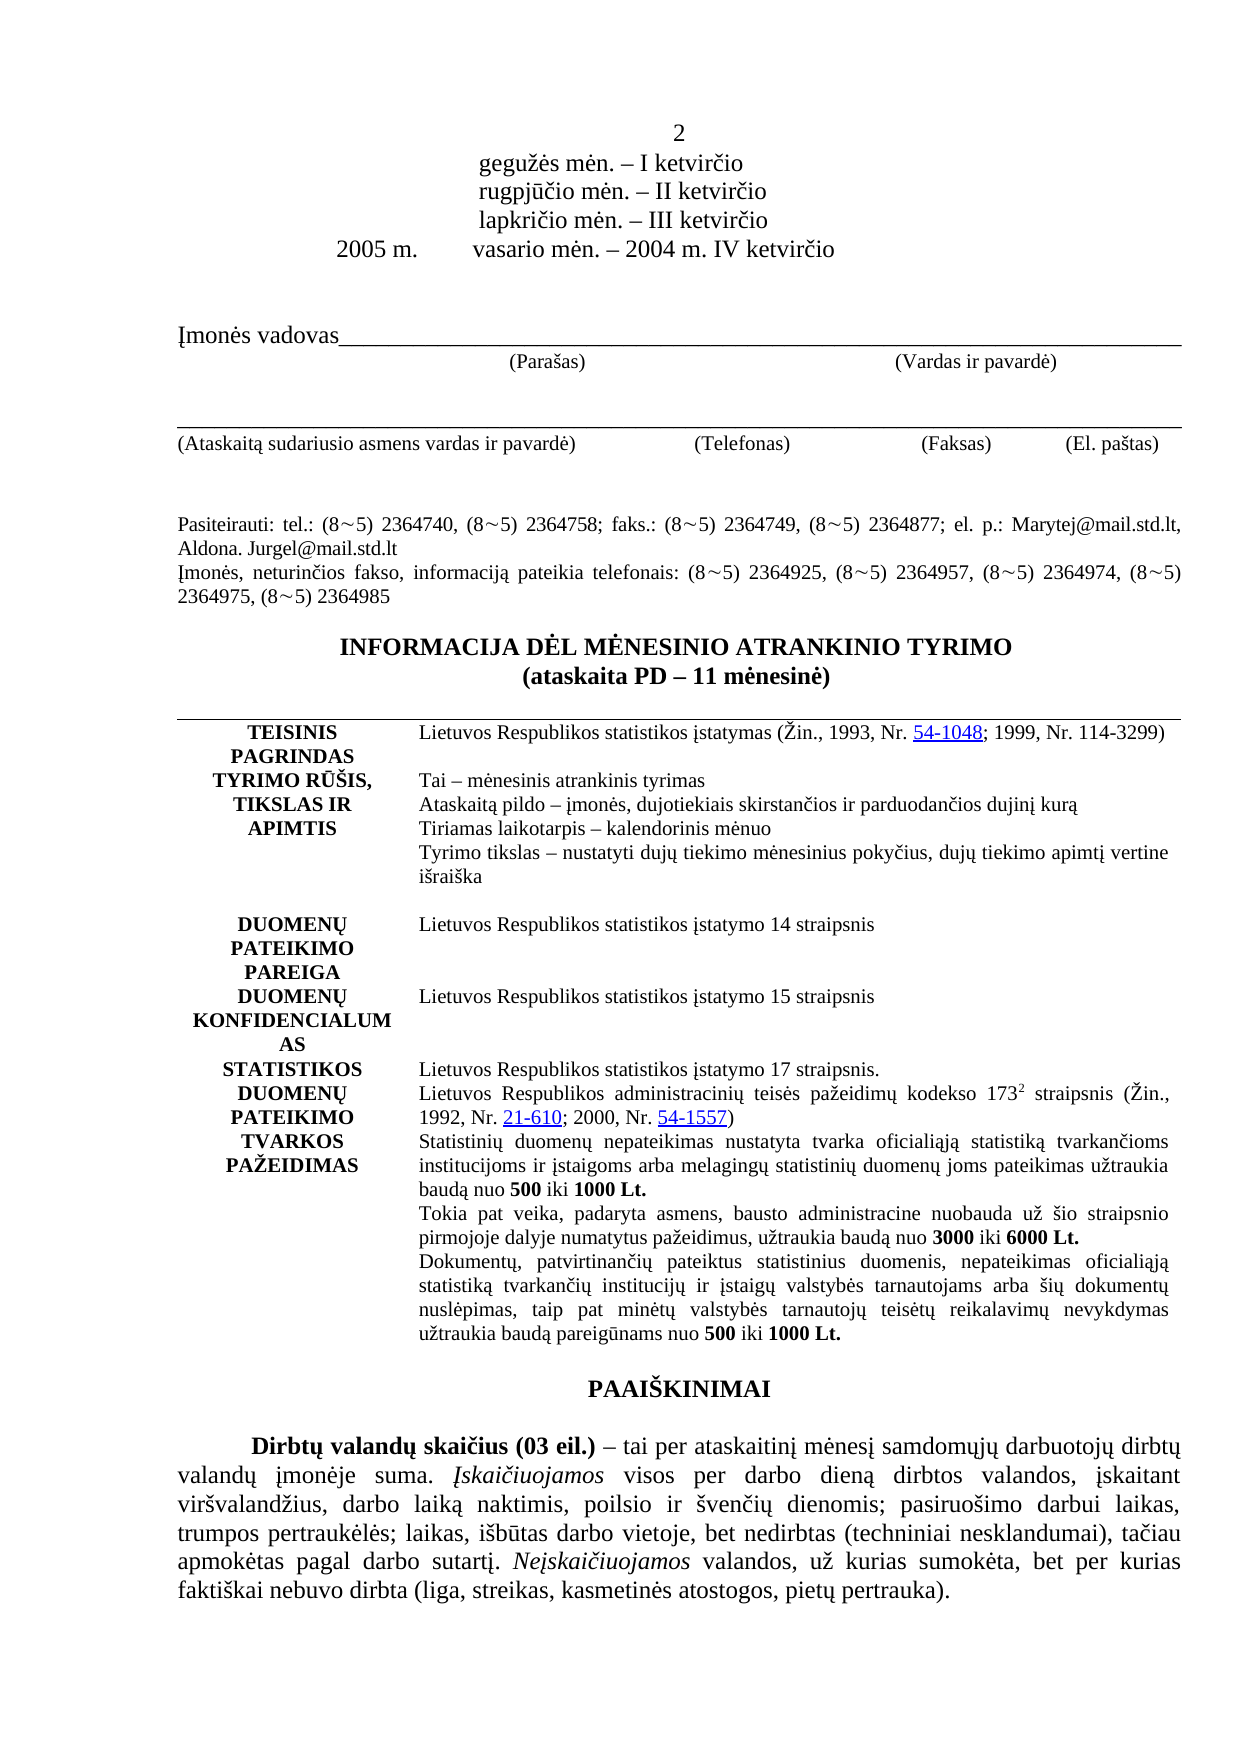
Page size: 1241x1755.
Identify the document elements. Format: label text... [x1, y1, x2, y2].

table_cell [325, 205, 461, 234]
table_cell Lietuvos Respublikos statistikos įstatymo 15 straipsnis [407, 984, 1181, 1056]
table_cell [325, 176, 461, 205]
table_cell Tai – mėnesinis atrankinis tyrimas Ataskaitą pildo – įmonės, dujotiekiais skirstančios ir parduodančios dujinį kurą Tiriamas laikotarpis – kalendorinis mėnuo Tyrimo tikslas – nustatyti dujų tiekimo mėnesinius pokyčius, dujų tiekimo apimtį vertine išraiška [407, 768, 1181, 912]
table_cell DUOMENŲ KONFIDENCIALUMAS [177, 984, 407, 1056]
table_cell vasario mėn. – 2004 m. IV ketvirčio [461, 234, 1181, 263]
text Įmonės vadovas [177, 320, 1181, 349]
table_header Lietuvos Respublikos statistikos įstatymas (Žin., 1993, Nr. 54-1048; 1999, Nr. 114-3299) [407, 720, 1181, 768]
table_cell STATISTIKOS DUOMENŲ PATEIKIMO TVARKOS PAŽEIDIMAS [177, 1056, 407, 1345]
table_cell rugpjūčio mėn. – II ketvirčio [461, 176, 1181, 205]
table_cell DUOMENŲ PATEIKIMO PAREIGA [177, 912, 407, 984]
text (Parašas) (Vardas ir pavardė) [177, 349, 1181, 373]
table_cell Lietuvos Respublikos statistikos įstatymo 17 straipsnis. Lietuvos Respublikos administracinių teisės pažeidimų kodekso 1732 straipsnis (Žin., 1992, Nr. 21-610; 2000, Nr. 54-1557) Statistinių duomenų nepateikimas nustatyta tvarka oficialiąją statistiką tvarkančioms institucijoms ir įstaigoms arba melagingų statistinių duomenų joms pateikimas užtraukia baudą nuo 500 iki 1000 Lt. Tokia pat veika, padaryta asmens, bausto administracine nuobauda už šio straipsnio pirmojoje dalyje numatytus pažeidimus, užtraukia baudą nuo 3000 iki 6000 Lt. Dokumentų, patvirtinančių pateiktus statistinius duomenis, nepateikimas oficialiąją statistiką tvarkančių institucijų ir įstaigų valstybės tarnautojams arba šių dokumentų nuslėpimas, taip pat minėtų valstybės tarnautojų teisėtų reikalavimų nevykdymas užtraukia baudą pareigūnams nuo 500 iki 1000 Lt. [407, 1056, 1181, 1345]
text Dirbtų valandų skaičius (03 eil.) – tai per ataskaitinį mėnesį samdomųjų darbuotojų dirbtų valandų įmonėje suma. Įskaičiuojamos visos per darbo dieną dirbtos valandos, įskaitant viršvalandžius, darbo laiką naktimis, poilsio ir švenčių dienomis; pasiruošimo darbui laikas, trumpos pertraukėlės; laikas, išbūtas darbo vietoje, bet nedirbtas (techniniai nesklandumai), tačiau apmokėtas pagal darbo sutartį. Neįskaičiuojamos valandos, už kurias sumokėta, bet per kurias faktiškai nebuvo dirbta (liga, streikas, kasmetinės atostogos, pietų pertrauka). [177, 1431, 1181, 1604]
table_header TEISINIS PAGRINDAS [177, 720, 407, 768]
table_cell lapkričio mėn. – III ketvirčio [461, 205, 1181, 234]
table_cell gegužės mėn. – I ketvirčio [461, 148, 1181, 176]
text (ataskaita PD – 11 mėnesinė) [177, 661, 1181, 690]
text (Ataskaitą sudariusio asmens vardas ir pavardė) (Telefonas) (Faksas) (El. paštas) [177, 430, 1181, 454]
text INFORMACIJA DĖL MĖNESINIO ATRANKINIO TYRIMO [177, 632, 1181, 661]
text Pasiteirauti: tel.: (85) 2364740, (85) 2364758; faks.: (85) 2364749, (85) 2364877; el. p.: Marytej@mail.std.lt, Aldona. Jurgel@mail.std.lt [177, 512, 1181, 560]
table_cell Lietuvos Respublikos statistikos įstatymo 14 straipsnis [407, 912, 1181, 984]
text PAAIŠKINIMAI [177, 1374, 1181, 1403]
table_cell 2005 m. [325, 234, 461, 263]
table_cell [325, 148, 461, 176]
table_cell TYRIMO RŪŠIS, TIKSLAS IR APIMTIS [177, 768, 407, 912]
text Įmonės, neturinčios fakso, informaciją pateikia telefonais: (85) 2364925, (85) 2364957, (85) 2364974, (85) 2364975, (85) 2364985 [177, 560, 1181, 608]
